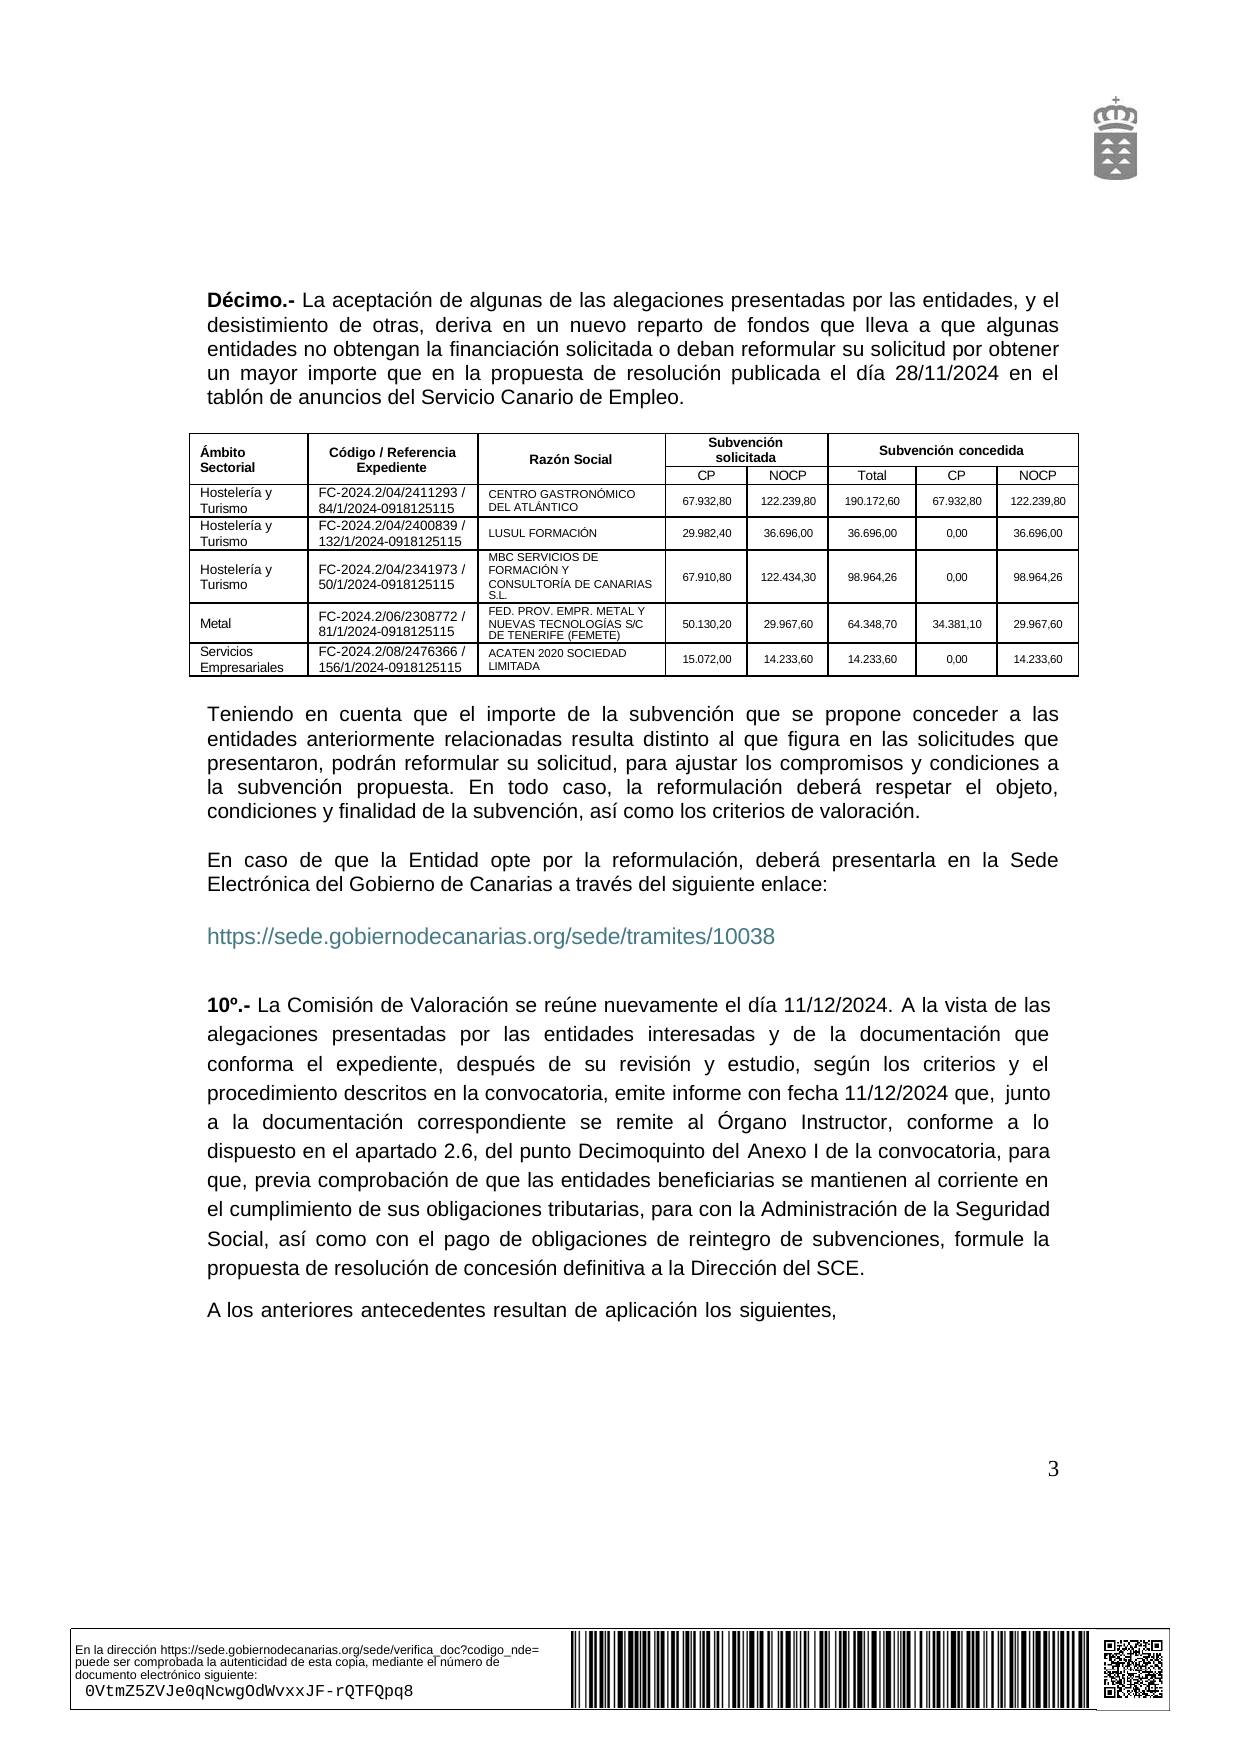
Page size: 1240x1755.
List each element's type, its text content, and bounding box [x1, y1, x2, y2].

table_cell FED. PROV. EMPR. METAL Y NUEVAS TECNOLOGÍAS S/C DE TENERIFE (FEMETE) [479, 604, 665, 642]
text Teniendo en cuenta que el importe de la subvención que se propone conceder a las entidades anteriormente relacionadas resulta distinto al que figura en las solicitudes que presentaron, podrán reformular su solicitud, para ajustar los compromisos y condiciones a la subvención propuesta. En todo caso, la reformulación deberá respetar el objeto, condiciones y finalidad de la subvención, así como los criterios de valoración. [207, 702, 1060, 823]
table_cell CP [917, 467, 996, 483]
table_cell CP [666, 467, 746, 483]
table_cell 36.696,00 [829, 518, 915, 549]
table_cell 0,00 [917, 518, 996, 549]
table_cell NOCP [748, 467, 827, 483]
table_cell 14.233,60 [748, 644, 827, 675]
table_cell 64.348,70 [829, 604, 915, 642]
table_header Subvención concedida [829, 434, 1078, 466]
table_header Subvención solicitada [666, 434, 827, 466]
table_cell 36.696,00 [748, 518, 827, 549]
table_cell 0,00 [917, 644, 996, 675]
text 10º.- La Comisión de Valoración se reúne nuevamente el día 11/12/2024. A la vista de las alegaciones presentadas por las entidades interesadas y de la documentación que conforma el expediente, después de su revisión y estudio, según los criterios y el procedimiento descritos en la convocatoria, emite informe con fecha 11/12/2024 que, junto a la documentación correspondiente se remite al Órgano Instructor, conforme a lo dispuesto en el apartado 2.6, del punto Decimoquinto del Anexo I de la convocatoria, para que, previa comprobación de que las entidades beneficiarias se mantienen al corriente en el cumplimiento de sus obligaciones tributarias, para con la Administración de la Seguridad Social, así como con el pago de obligaciones de reintegro de subvenciones, formule la propuesta de resolución de concesión definitiva a la Dirección del SCE. [207, 993, 1051, 1279]
table_cell MBC SERVICIOS DE FORMACIÓN Y CONSULTORÍA DE CANARIAS S.L. [479, 551, 665, 602]
table_cell CENTRO GASTRONÓMICO DEL ATLÁNTICO [479, 485, 665, 516]
table_cell 67.932,80 [917, 485, 996, 516]
table_cell 15.072,00 [666, 644, 746, 675]
table_cell 50.130,20 [666, 604, 746, 642]
table_header Código / Referencia Expediente [309, 434, 477, 483]
table_header Razón Social [479, 434, 665, 483]
table_cell Total [829, 467, 915, 483]
text 3 [177, 1456, 1060, 1482]
table_cell 29.982,40 [666, 518, 746, 549]
table_cell 122.239,80 [998, 485, 1078, 516]
table_cell 122.239,80 [748, 485, 827, 516]
table_cell 122.434,30 [748, 551, 827, 602]
table_cell Hostelería y Turismo [190, 485, 307, 516]
table_cell FC-2024.2/06/2308772 / 81/1/2024-0918125115 [309, 604, 477, 642]
table_cell NOCP [998, 467, 1078, 483]
text En caso de que la Entidad opte por la reformulación, deberá presentarla en la Sede Electrónica del Gobierno de Canarias a través del siguiente enlace: [207, 848, 1059, 896]
subtitle https://sede.gobiernodecanarias.org/sede/tramites/10038 [207, 923, 1107, 949]
table_cell 29.967,60 [998, 604, 1078, 642]
table_cell FC-2024.2/04/2341973 / 50/1/2024-0918125115 [309, 551, 477, 602]
table_cell FC-2024.2/08/2476366 / 156/1/2024-0918125115 [309, 644, 477, 675]
table_cell 29.967,60 [748, 604, 827, 642]
table_header Ámbito Sectorial [190, 434, 307, 483]
table_cell Metal [190, 604, 307, 642]
table_cell ACATEN 2020 SOCIEDAD LIMITADA [479, 644, 665, 675]
table_cell 14.233,60 [829, 644, 915, 675]
table_cell Hostelería y Turismo [190, 551, 307, 602]
table_cell 14.233,60 [998, 644, 1078, 675]
table_cell 98.964,26 [829, 551, 915, 602]
table_cell FC-2024.2/04/2400839 / 132/1/2024-0918125115 [309, 518, 477, 549]
table_cell FC-2024.2/04/2411293 / 84/1/2024-0918125115 [309, 485, 477, 516]
table_cell 67.932,80 [666, 485, 746, 516]
table_cell LUSUL FORMACIÓN [479, 518, 665, 549]
text A los anteriores antecedentes resultan de aplicación los siguientes, [207, 1298, 1107, 1322]
table_cell Servicios Empresariales [190, 644, 307, 675]
table_cell 98.964,26 [998, 551, 1078, 602]
table_cell 34.381,10 [917, 604, 996, 642]
table_cell 0,00 [917, 551, 996, 602]
table_cell 36.696,00 [998, 518, 1078, 549]
text Décimo.- La aceptación de algunas de las alegaciones presentadas por las entidades, y el desistimiento de otras, deriva en un nuevo reparto de fondos que lleva a que algunas entidades no obtengan la financiación solicitada o deban reformular su solicitud por obtener un mayor importe que en la propuesta de resolución publicada el día 28/11/2024 en el tablón de anuncios del Servicio Canario de Empleo. [207, 288, 1061, 409]
table_cell Hostelería y Turismo [190, 518, 307, 549]
table_cell 67.910,80 [666, 551, 746, 602]
table_cell 190.172,60 [829, 485, 915, 516]
